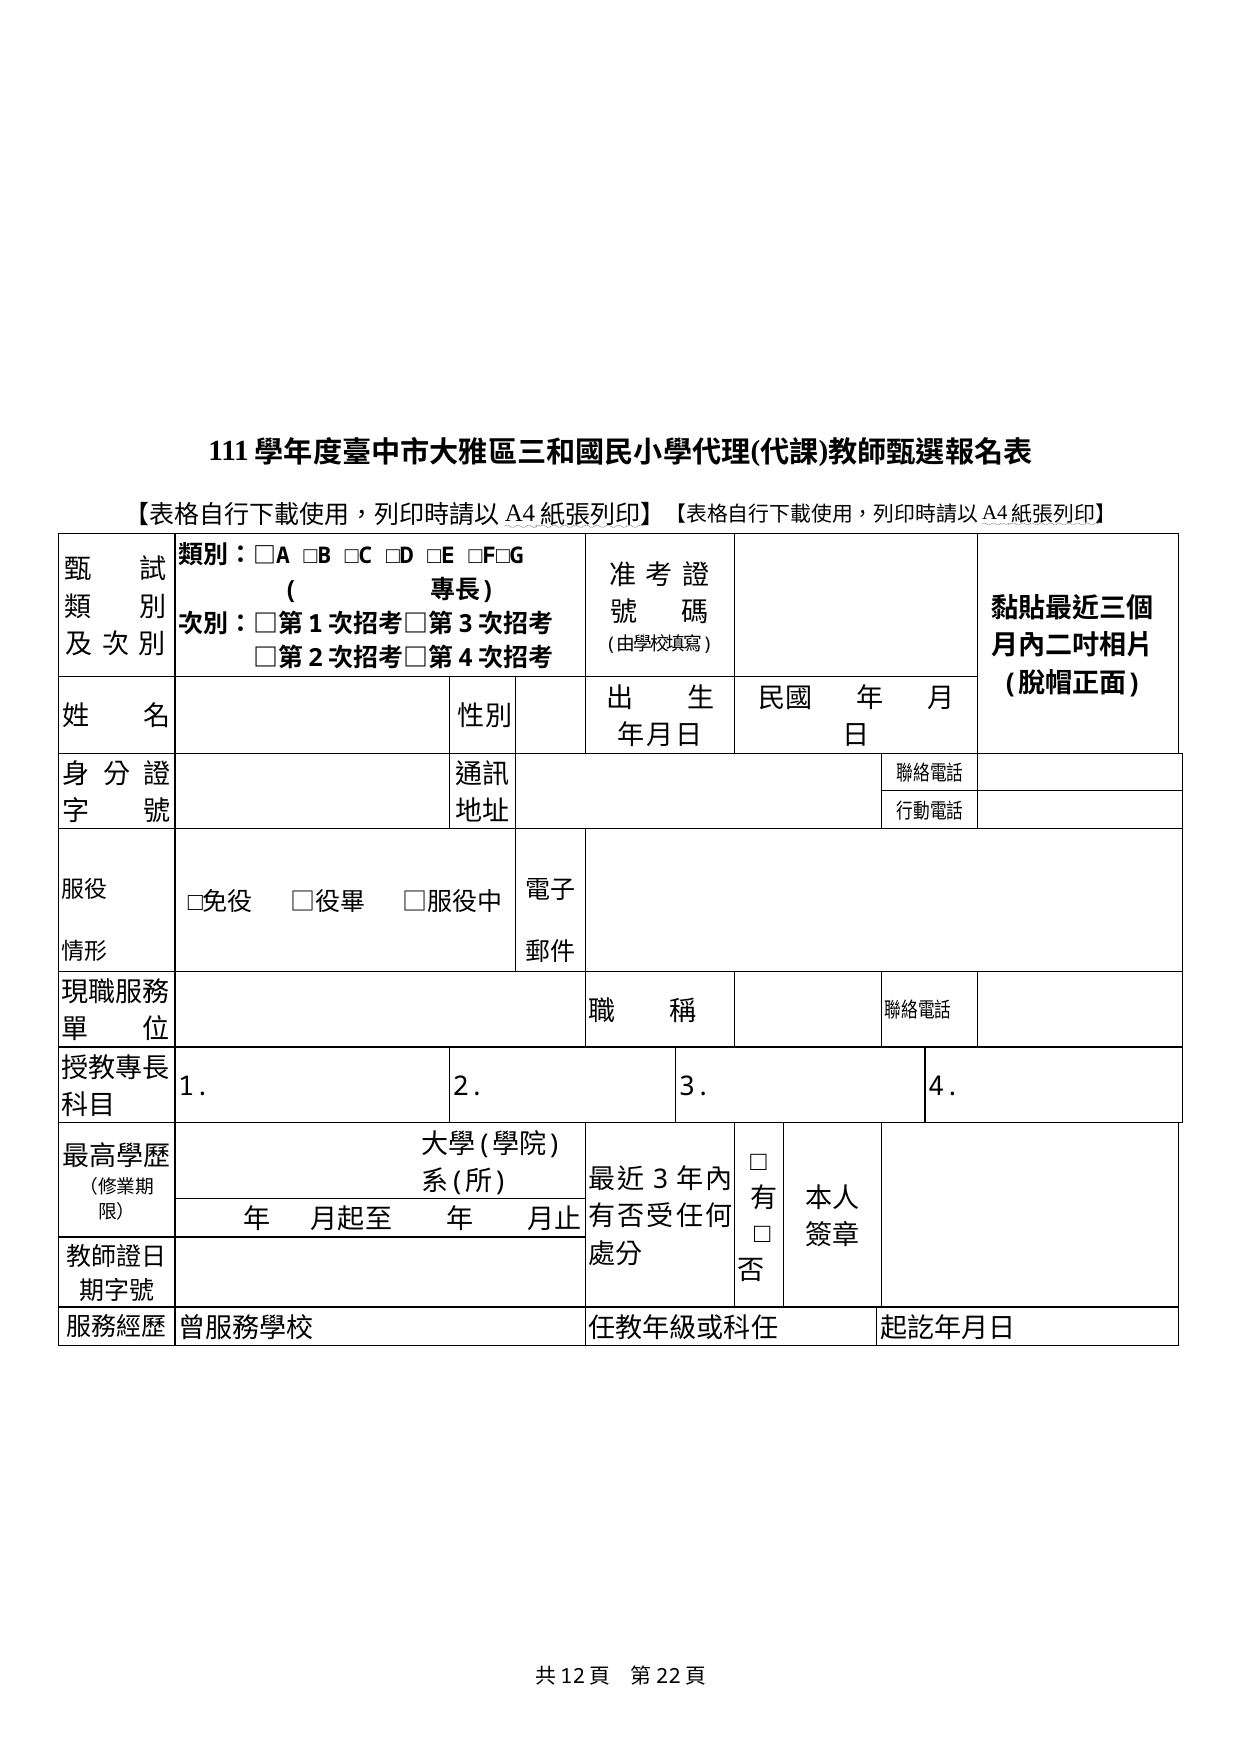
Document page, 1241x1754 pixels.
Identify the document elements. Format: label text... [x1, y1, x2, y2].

table_header 甄 試 類 別 及 次 別 [59, 534, 174, 676]
table_cell 職 稱 [586, 972, 734, 1046]
table_cell [735, 972, 881, 1046]
table_cell [586, 829, 1182, 971]
table_cell 服役 情形 [59, 829, 174, 971]
table_cell 聯絡電話 [882, 972, 977, 1046]
table_cell 出 生 年月日 [586, 677, 734, 753]
table_cell 教師證日期字號 [59, 1238, 174, 1306]
table_cell [978, 791, 1182, 828]
table_cell 起訖年月日 [877, 1308, 1178, 1345]
table_cell [516, 754, 881, 828]
table_cell 曾服務學校 [176, 1308, 585, 1345]
table_cell [176, 754, 449, 828]
table_cell 姓 名 [59, 677, 174, 753]
table_cell [176, 972, 585, 1046]
table_cell 最高學歷（修業期限） [59, 1123, 174, 1236]
text 111學年度臺中市大雅區三和國民小學代理(代課)教師甄選報名表 [118, 408, 1122, 471]
table_cell [176, 677, 449, 753]
table_cell 最近3年內有否受任何處分 [586, 1123, 734, 1306]
table_cell 2. [450, 1048, 675, 1122]
table_cell 行動電話 [882, 791, 977, 828]
table_cell 任教年級或科任 [586, 1308, 876, 1345]
table_cell [978, 754, 1182, 790]
table_cell [516, 677, 585, 753]
table_cell 3. [676, 1048, 924, 1122]
table_cell 4. [926, 1048, 1182, 1122]
table_cell 大學(學院) 系(所) [176, 1123, 585, 1198]
table_cell □免役 □役畢 □服役中 [176, 829, 515, 971]
table_cell 性別 [450, 677, 515, 753]
table_cell □有 □否 [735, 1123, 783, 1306]
table_cell 通訊 地址 [450, 754, 515, 828]
table_cell 服務經歷 [59, 1308, 174, 1345]
table_cell 電子郵件 [516, 829, 585, 971]
table_cell 民國 年 月 日 [735, 677, 977, 753]
table_header 黏貼最近三個 月內二吋相片 (脫帽正面) [978, 534, 1178, 753]
table_cell 現職服務單 位 [59, 972, 174, 1046]
table_cell 年 月起至 年 月止 [176, 1199, 585, 1236]
table_cell 授教專長科目 [59, 1048, 174, 1122]
table_header [735, 534, 977, 676]
table_cell [176, 1238, 585, 1306]
table_cell 身 分 證 字 號 [59, 754, 174, 828]
table_cell [978, 972, 1182, 1046]
table_cell 聯絡電話 [882, 754, 977, 790]
table_cell [882, 1123, 1178, 1306]
table_header 類別：□A □B □C □D □E □F□G ( 專長) 次別：□第1次招考□第3次招考 □第2次招考□第4次招考 [176, 534, 585, 676]
table_cell 1. [176, 1048, 449, 1122]
table_header 准 考 證 號 碼 (由學校填寫) [586, 534, 734, 676]
text 【表格自行下載使用，列印時請以A4紙張列印】【表格自行下載使用，列印時請以A4紙張列印】 [118, 471, 1122, 533]
table_cell 本人 簽章 [784, 1123, 881, 1306]
